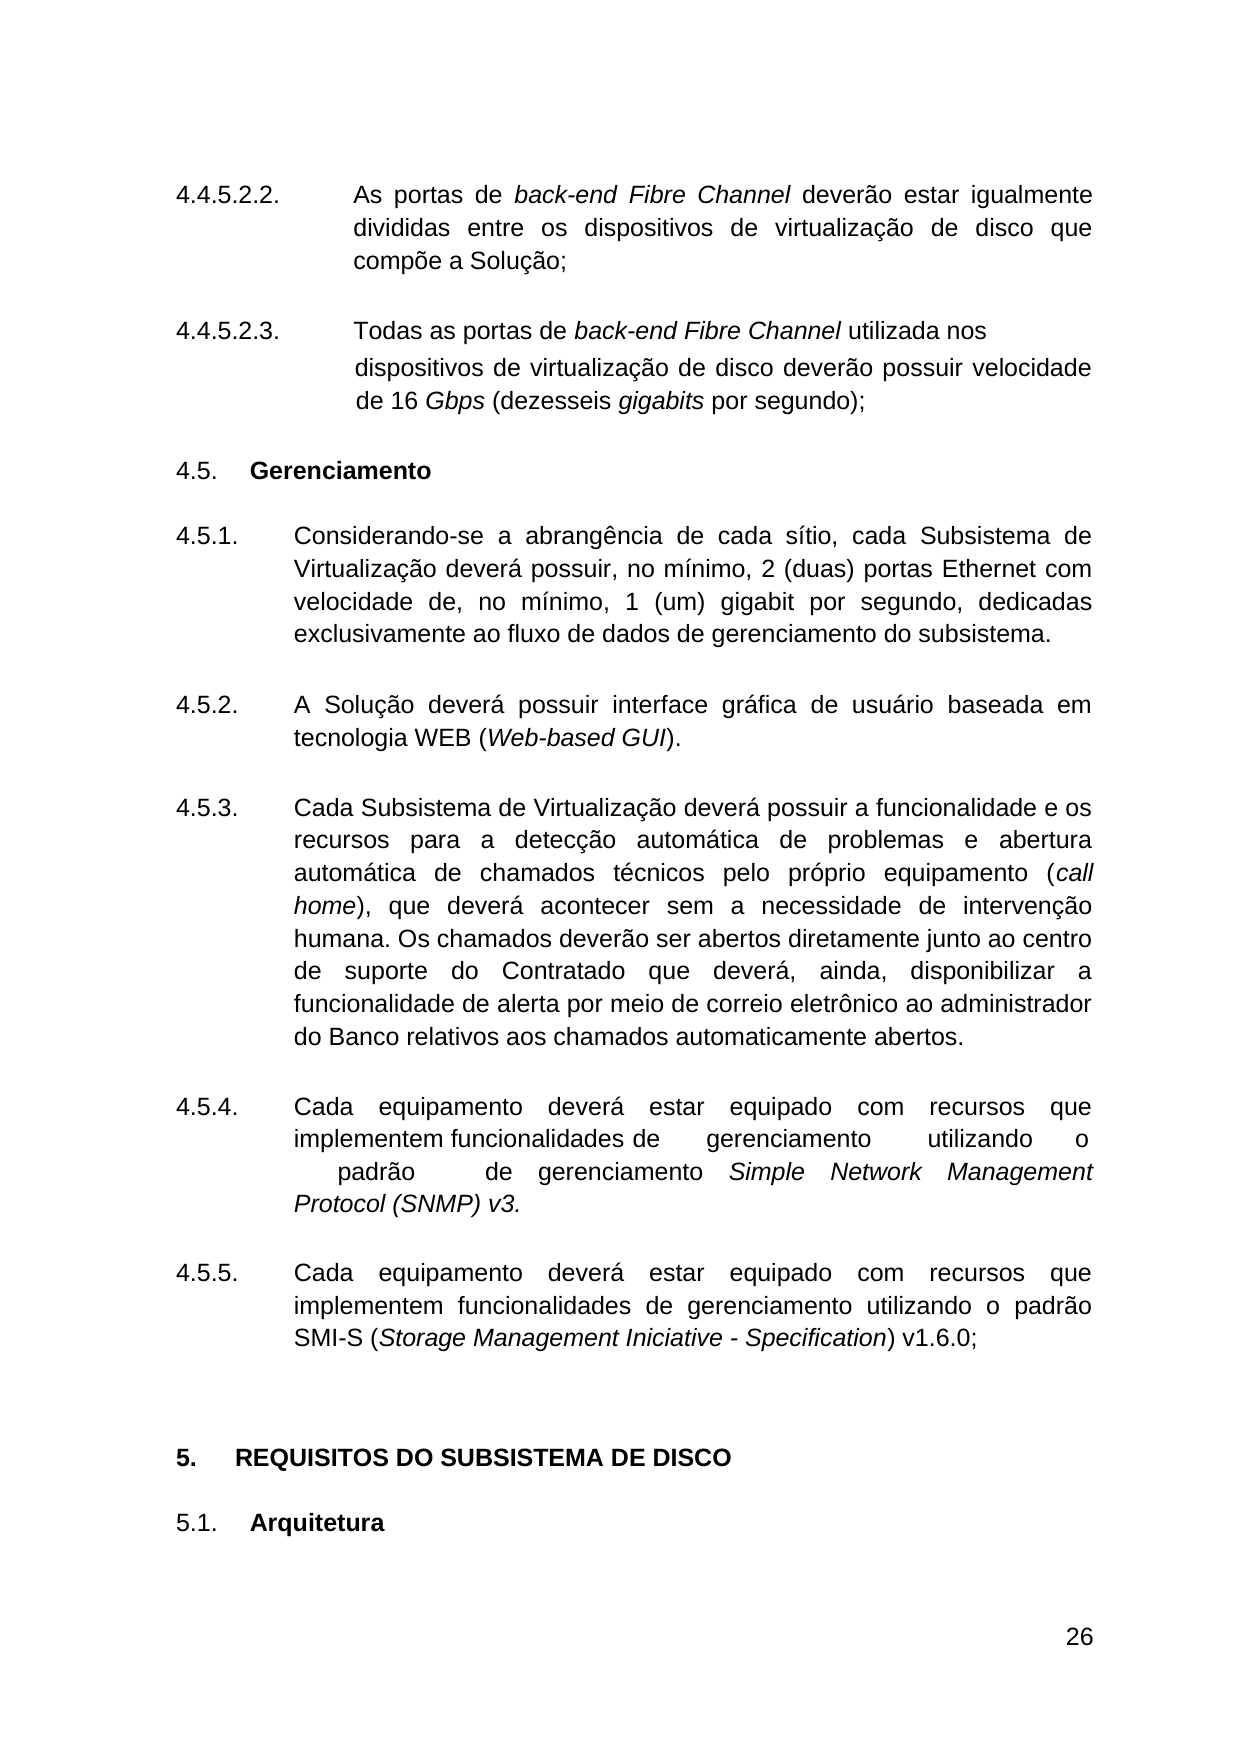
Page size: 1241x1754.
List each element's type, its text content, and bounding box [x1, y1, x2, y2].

list Cada equipamento deverá estar equipado com recursos que implementem funcionalidades de gerenciamento utilizando o padrão SMI-S (Storage Management Iniciative - Specification) v1.6.0; [176, 1258, 1093, 1352]
list Todas as portas de back-end Fibre Channel utilizada nos [176, 316, 1093, 344]
list A Solução deverá possuir interface gráfica de usuário baseada em tecnologia WEB (Web-based GUI). [176, 690, 1093, 751]
text dispositivos de virtualização de disco deverão possuir velocidade de 16 Gbps (dezesseis gigabits por segundo); [354, 353, 1093, 415]
list As portas de back-end Fibre Channel deverão estar igualmente divididas entre os dispositivos de virtualização de disco que compõe a Solução; [176, 181, 1093, 275]
list Arquitetura [176, 1508, 1093, 1537]
list Cada equipamento deverá estar equipado com recursos que implementem funcionalidades de gerenciamento utilizando o padrão de gerenciamento Simple Network Management Protocol (SNMP) v3. [176, 1092, 1093, 1217]
list REQUISITOS DO SUBSISTEMA DE DISCO [176, 1443, 1093, 1472]
list Gerenciamento [176, 456, 1093, 485]
list Considerando-se a abrangência de cada sítio, cada Subsistema de Virtualização deverá possuir, no mínimo, 2 (duas) portas Ethernet com velocidade de, no mínimo, 1 (um) gigabit por segundo, dedicadas exclusivamente ao fluxo de dados de gerenciamento do subsistema. [176, 521, 1093, 648]
list Cada Subsistema de Virtualização deverá possuir a funcionalidade e os recursos para a detecção automática de problemas e abertura automática de chamados técnicos pelo próprio equipamento (call home), que deverá acontecer sem a necessidade de intervenção humana. Os chamados deverão ser abertos diretamente junto ao centro de suporte do Contratado que deverá, ainda, disponibilizar a funcionalidade de alerta por meio de correio eletrônico ao administrador do Banco relativos aos chamados automaticamente abertos. [176, 793, 1093, 1050]
